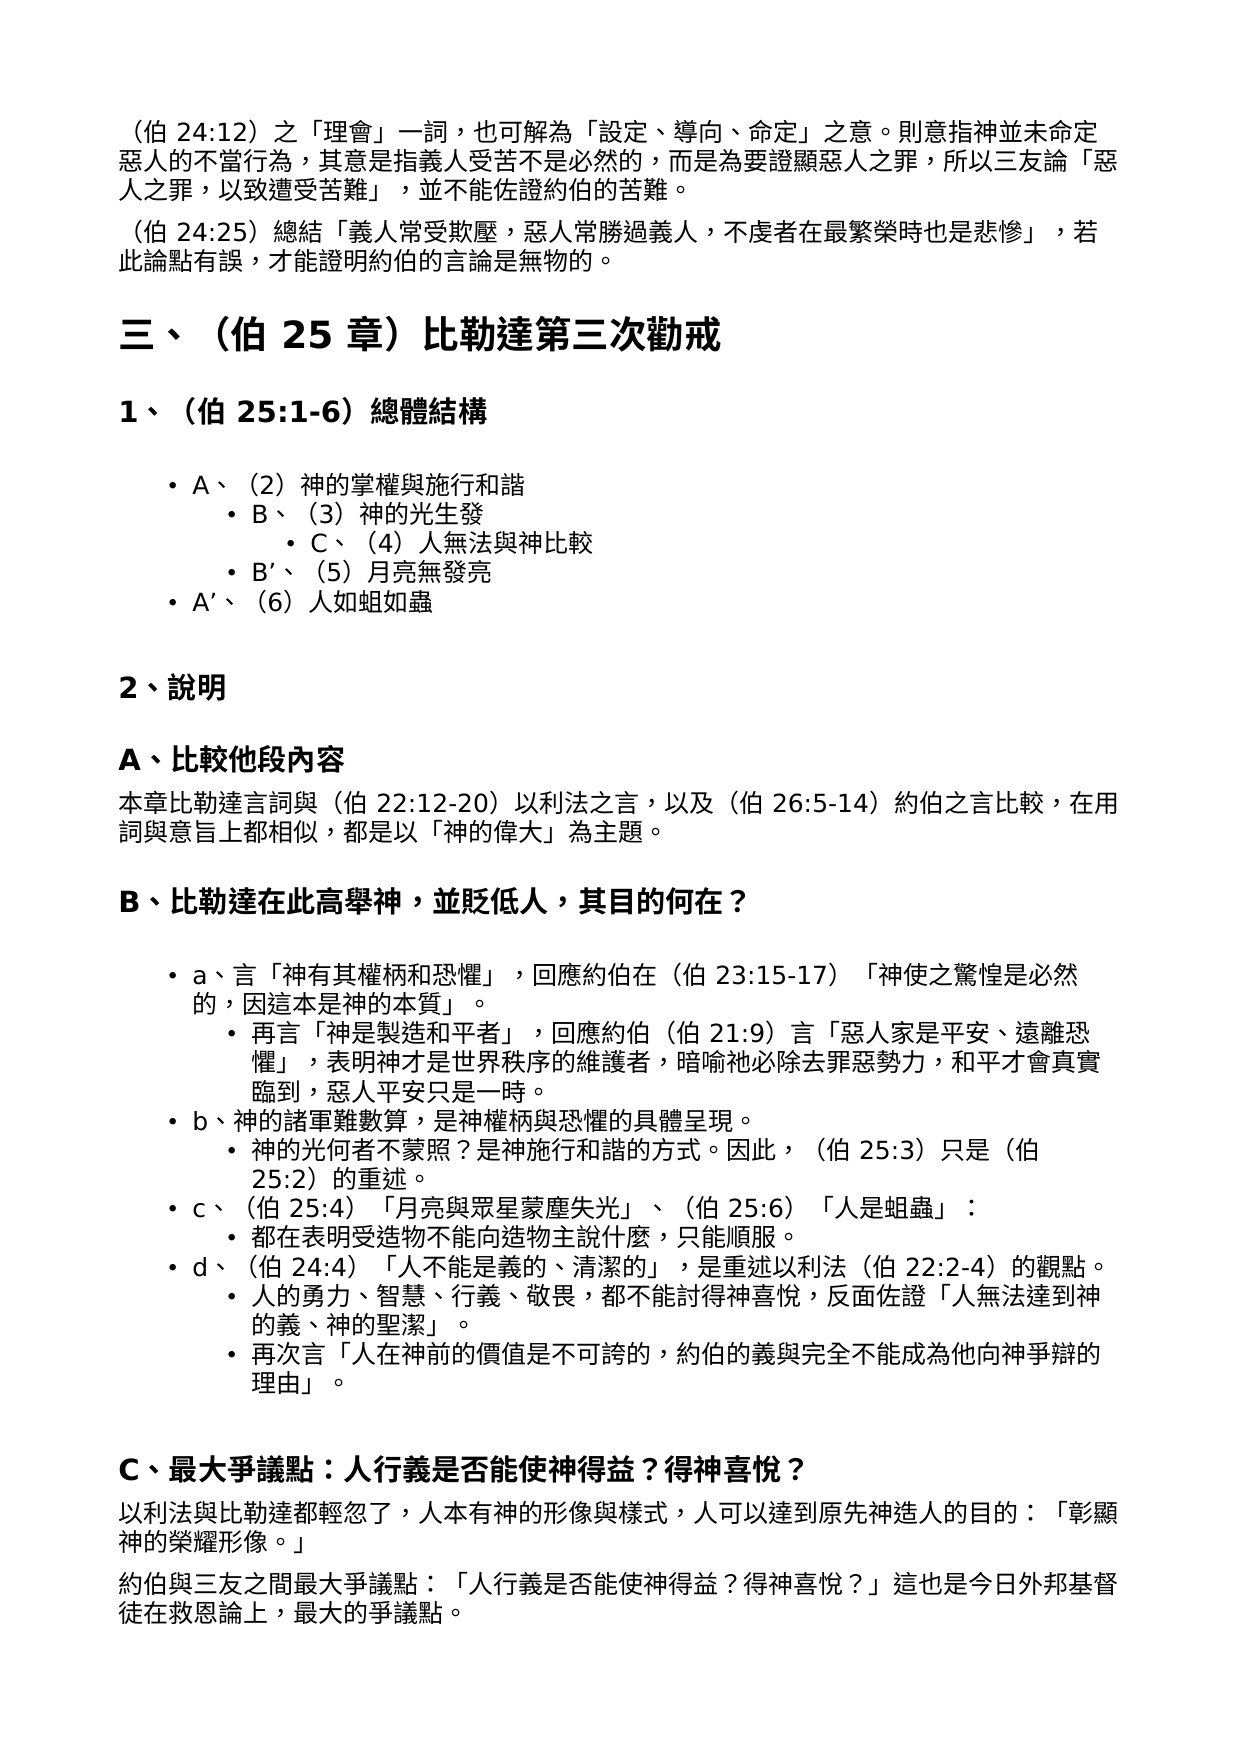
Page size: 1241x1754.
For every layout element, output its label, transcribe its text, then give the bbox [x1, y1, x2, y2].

text （伯 24:12）之「理會」一詞，也可解為「設定、導向、命定」之意。則意指神並未命定惡人的不當行為，其意是指義人受苦不是必然的，而是為要證顯惡人之罪，所以三友論「惡人之罪，以致遭受苦難」，並不能佐證約伯的苦難。 [118, 118, 1122, 206]
subtitle B、比勒達在此高舉神，並貶低人，其目的何在？ [118, 885, 1122, 919]
list 人的勇力、智慧、行義、敬畏，都不能討得神喜悅，反面佐證「人無法達到神的義、神的聖潔」。 [236, 1282, 1122, 1340]
subtitle A、比較他段內容 [118, 743, 1122, 777]
text 以利法與比勒達都輕忽了，人本有神的形像與樣式，人可以達到原先神造人的目的：「彰顯神的榮耀形像。」 [118, 1499, 1122, 1558]
list d、（伯 24:4）「人不能是義的、清潔的」，是重述以利法（伯 22:2-4）的觀點。 [177, 1253, 1122, 1282]
text （伯 24:25）總結「義人常受欺壓，惡人常勝過義人，不虔者在最繁榮時也是悲慘」，若此論點有誤，才能證明約伯的言論是無物的。 [118, 218, 1122, 276]
list c、（伯 25:4）「月亮與眾星蒙塵失光」、（伯 25:6）「人是蛆蟲」： [177, 1194, 1122, 1223]
list 再言「神是製造和平者」，回應約伯（伯 21:9）言「惡人家是平安、遠離恐懼」，表明神才是世界秩序的維護者，暗喻祂必除去罪惡勢力，和平才會真實臨到，惡人平安只是一時。 [236, 1019, 1122, 1107]
list C、（4）人無法與神比較 [295, 529, 1122, 558]
subtitle 1、（伯 25:1-6）總體結構 [118, 395, 1122, 429]
list B’、（5）月亮無發亮 [236, 558, 1122, 588]
list A、（2）神的掌權與施行和諧 [177, 471, 1122, 500]
list b、神的諸軍難數算，是神權柄與恐懼的具體呈現。 [177, 1107, 1122, 1136]
subtitle 三、（伯 25 章）比勒達第三次勸戒 [118, 314, 1122, 358]
list A’、（6）人如蛆如蟲 [177, 588, 1122, 617]
list 都在表明受造物不能向造物主說什麼，只能順服。 [236, 1223, 1122, 1253]
text 本章比勒達言詞與（伯 22:12-20）以利法之言，以及（伯 26:5-14）約伯之言比較，在用詞與意旨上都相似，都是以「神的偉大」為主題。 [118, 789, 1122, 848]
text 約伯與三友之間最大爭議點：「人行義是否能使神得益？得神喜悅？」這也是今日外邦基督徒在救恩論上，最大的爭議點。 [118, 1570, 1122, 1629]
list 再次言「人在神前的價值是不可誇的，約伯的義與完全不能成為他向神爭辯的理由」。 [236, 1340, 1122, 1398]
subtitle 2、說明 [118, 671, 1122, 705]
list B、（3）神的光生發 [236, 500, 1122, 529]
subtitle C、最大爭議點：人行義是否能使神得益？得神喜悅？ [118, 1453, 1122, 1487]
list a、言「神有其權柄和恐懼」，回應約伯在（伯 23:15-17）「神使之驚惶是必然的，因這本是神的本質」。 [177, 961, 1122, 1019]
list 神的光何者不蒙照？是神施行和諧的方式。因此，（伯 25:3）只是（伯 25:2）的重述。 [236, 1136, 1122, 1194]
